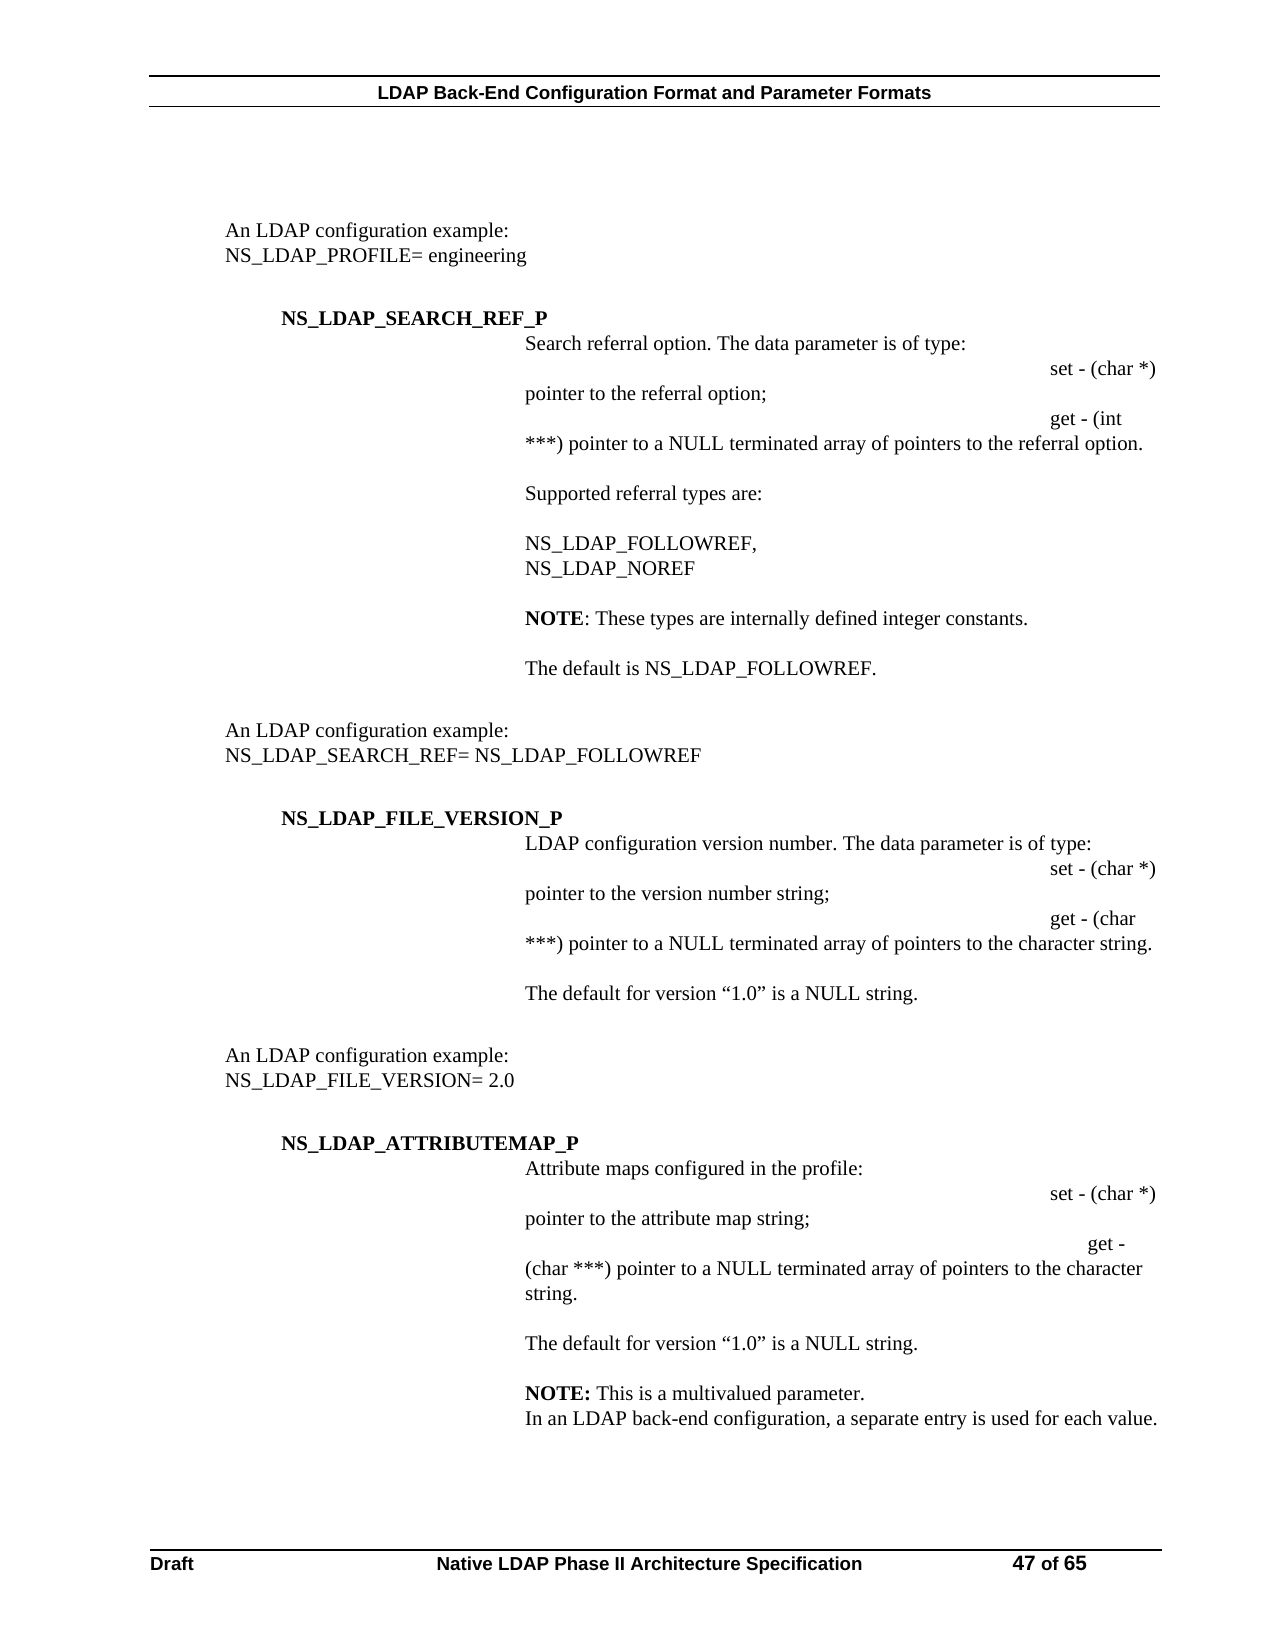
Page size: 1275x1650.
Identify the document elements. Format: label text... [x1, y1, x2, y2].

text An LDAP configuration example: NS_LDAP_SEARCH_REF= NS_LDAP_FOLLOWREF [225, 717, 1162, 767]
text An LDAP configuration example: NS_LDAP_PROFILE= engineering [225, 217, 1162, 267]
list NS_LDAP_FILE_VERSION_P LDAP configuration version number. The data parameter is of type: set - (char *) pointer to the version number string; get - (char ***) pointer to a NULL terminated array of pointers to the character string. The default for version “1.0” is a NULL string. [281, 805, 1162, 1005]
text An LDAP configuration example: NS_LDAP_FILE_VERSION= 2.0 [225, 1042, 1162, 1092]
list NS_LDAP_ATTRIBUTEMAP_P Attribute maps configured in the profile: set - (char *) pointer to the attribute map string; get - (char ***) pointer to a NULL terminated array of pointers to the character string. The default for version “1.0” is a NULL string. NOTE: This is a multivalued parameter. In an LDAP back-end configuration, a separate entry is used for each value. [281, 1130, 1162, 1430]
list NS_LDAP_SEARCH_REF_P Search referral option. The data parameter is of type: set - (char *) pointer to the referral option; get - (int ***) pointer to a NULL terminated array of pointers to the referral option. Supported referral types are: NS_LDAP_FOLLOWREF, NS_LDAP_NOREF NOTE: These types are internally defined integer constants. The default is NS_LDAP_FOLLOWREF. [281, 305, 1162, 680]
